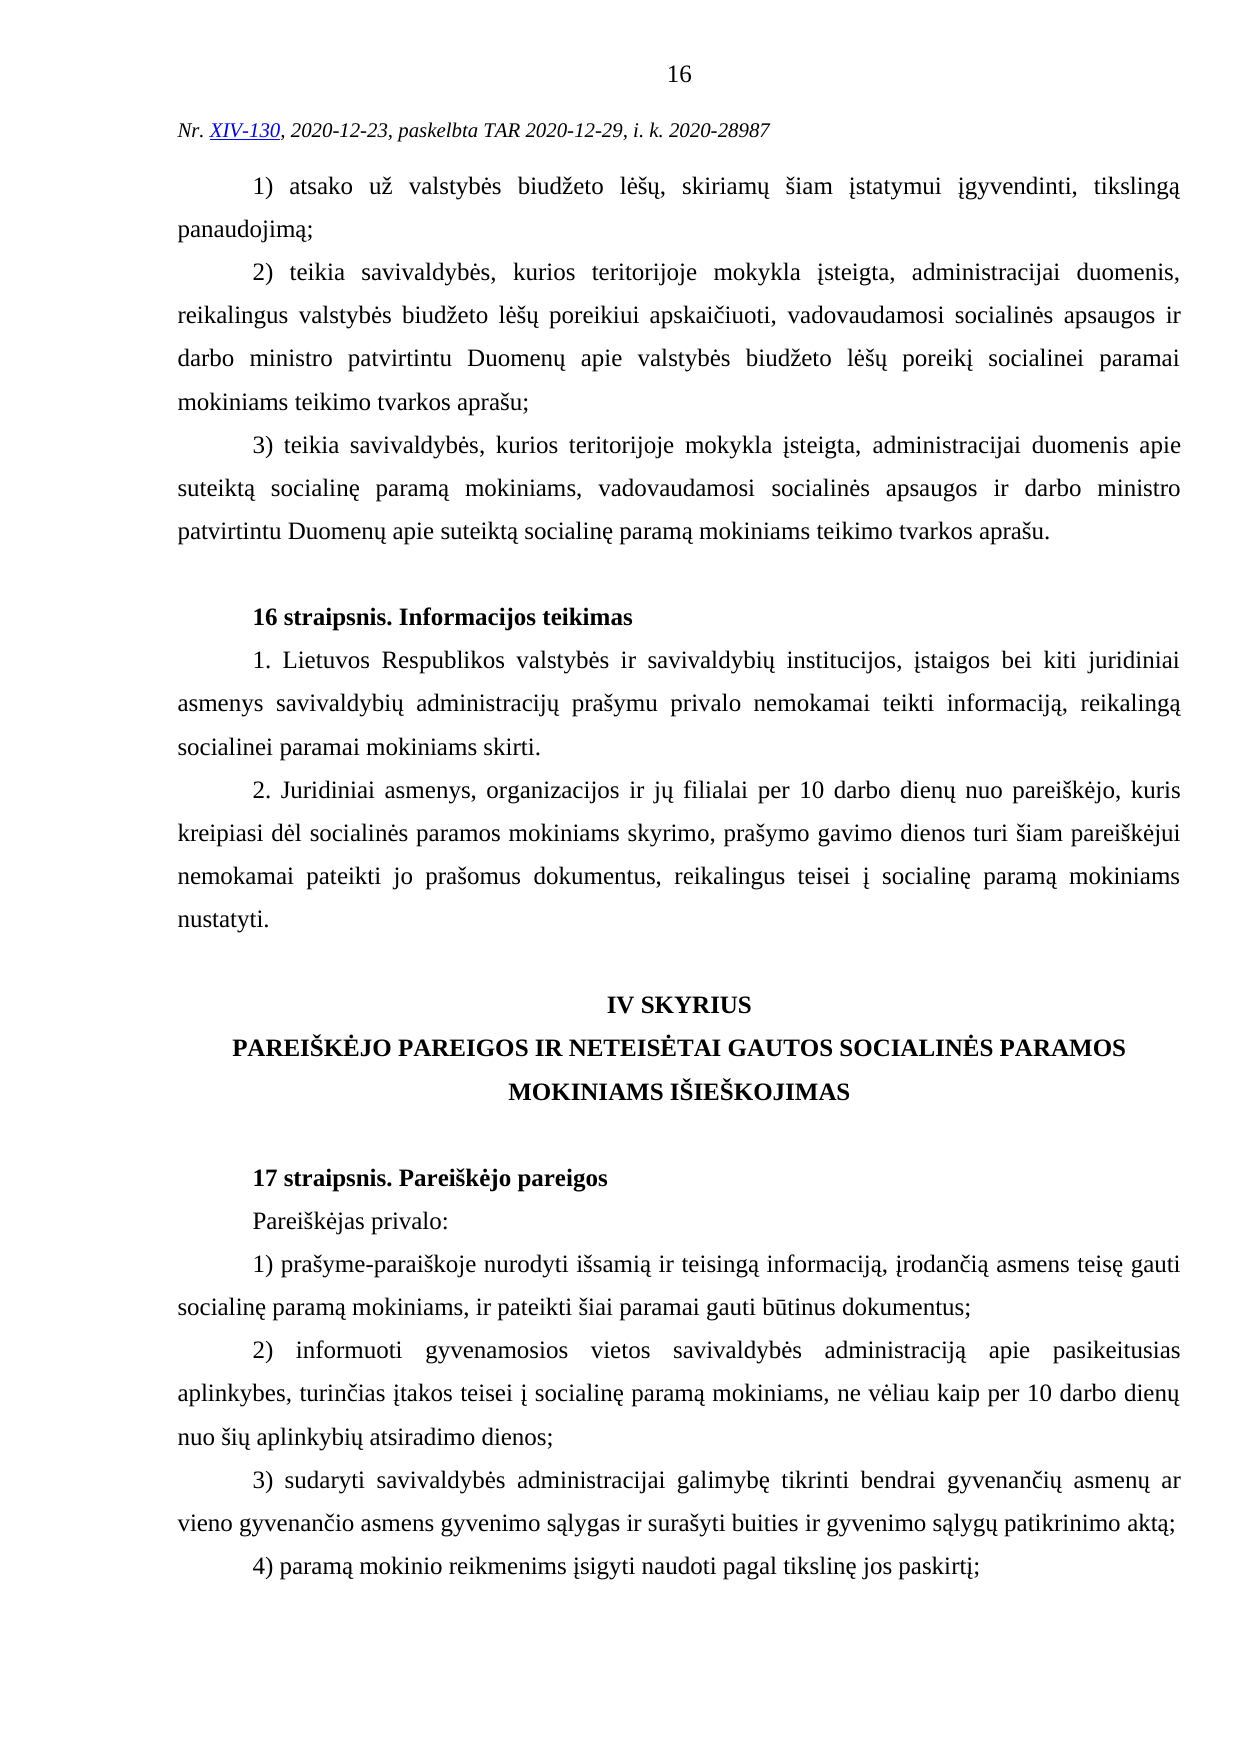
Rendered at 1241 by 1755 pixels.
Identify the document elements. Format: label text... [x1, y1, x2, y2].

text Nr. XIV-130, 2020-12-23, paskelbta TAR 2020-12-29, i. k. 2020-28987 [177, 118, 1181, 142]
text 17 straipsnis. Pareiškėjo pareigos [177, 1163, 1181, 1192]
text 16 straipsnis. Informacijos teikimas [177, 602, 1181, 631]
text 1) prašyme-paraiškoje nurodyti išsamią ir teisingą informaciją, įrodančią asmens teisę gauti socialinę paramą mokiniams, ir pateikti šiai paramai gauti būtinus dokumentus; [177, 1249, 1181, 1321]
text IV SKYRIUS [177, 990, 1181, 1019]
text PAREIŠKĖJO pareigos IR Neteisėtai gautos socialinės paramos MOKINIAMS išieškojimas [177, 1033, 1181, 1105]
text 2. Juridiniai asmenys, organizacijos ir jų filialai per 10 darbo dienų nuo pareiškėjo, kuris kreipiasi dėl socialinės paramos mokiniams skyrimo, prašymo gavimo dienos turi šiam pareiškėjui nemokamai pateikti jo prašomus dokumentus, reikalingus teisei į socialinę paramą mokiniams nustatyti. [177, 775, 1181, 933]
text 3) teikia savivaldybės, kurios teritorijoje mokykla įsteigta, administracijai duomenis apie suteiktą socialinę paramą mokiniams, vadovaudamosi socialinės apsaugos ir darbo ministro patvirtintu Duomenų apie suteiktą socialinę paramą mokiniams teikimo tvarkos aprašu. [177, 430, 1181, 545]
text 3) sudaryti savivaldybės administracijai galimybę tikrinti bendrai gyvenančių asmenų ar vieno gyvenančio asmens gyvenimo sąlygas ir surašyti buities ir gyvenimo sąlygų patikrinimo aktą; [177, 1465, 1181, 1537]
text 1. Lietuvos Respublikos valstybės ir savivaldybių institucijos, įstaigos bei kiti juridiniai asmenys savivaldybių administracijų prašymu privalo nemokamai teikti informaciją, reikalingą socialinei paramai mokiniams skirti. [177, 645, 1181, 760]
text 1) atsako už valstybės biudžeto lėšų, skiriamų šiam įstatymui įgyvendinti, tikslingą panaudojimą; [177, 171, 1181, 243]
text 4) paramą mokinio reikmenims įsigyti naudoti pagal tikslinę jos paskirtį; [177, 1551, 1181, 1580]
text Pareiškėjas privalo: [177, 1206, 1181, 1235]
text 2) informuoti gyvenamosios vietos savivaldybės administraciją apie pasikeitusias aplinkybes, turinčias įtakos teisei į socialinę paramą mokiniams, ne vėliau kaip per 10 darbo dienų nuo šių aplinkybių atsiradimo dienos; [177, 1335, 1181, 1450]
text 2) teikia savivaldybės, kurios teritorijoje mokykla įsteigta, administracijai duomenis, reikalingus valstybės biudžeto lėšų poreikiui apskaičiuoti, vadovaudamosi socialinės apsaugos ir darbo ministro patvirtintu Duomenų apie valstybės biudžeto lėšų poreikį socialinei paramai mokiniams teikimo tvarkos aprašu; [177, 257, 1181, 415]
